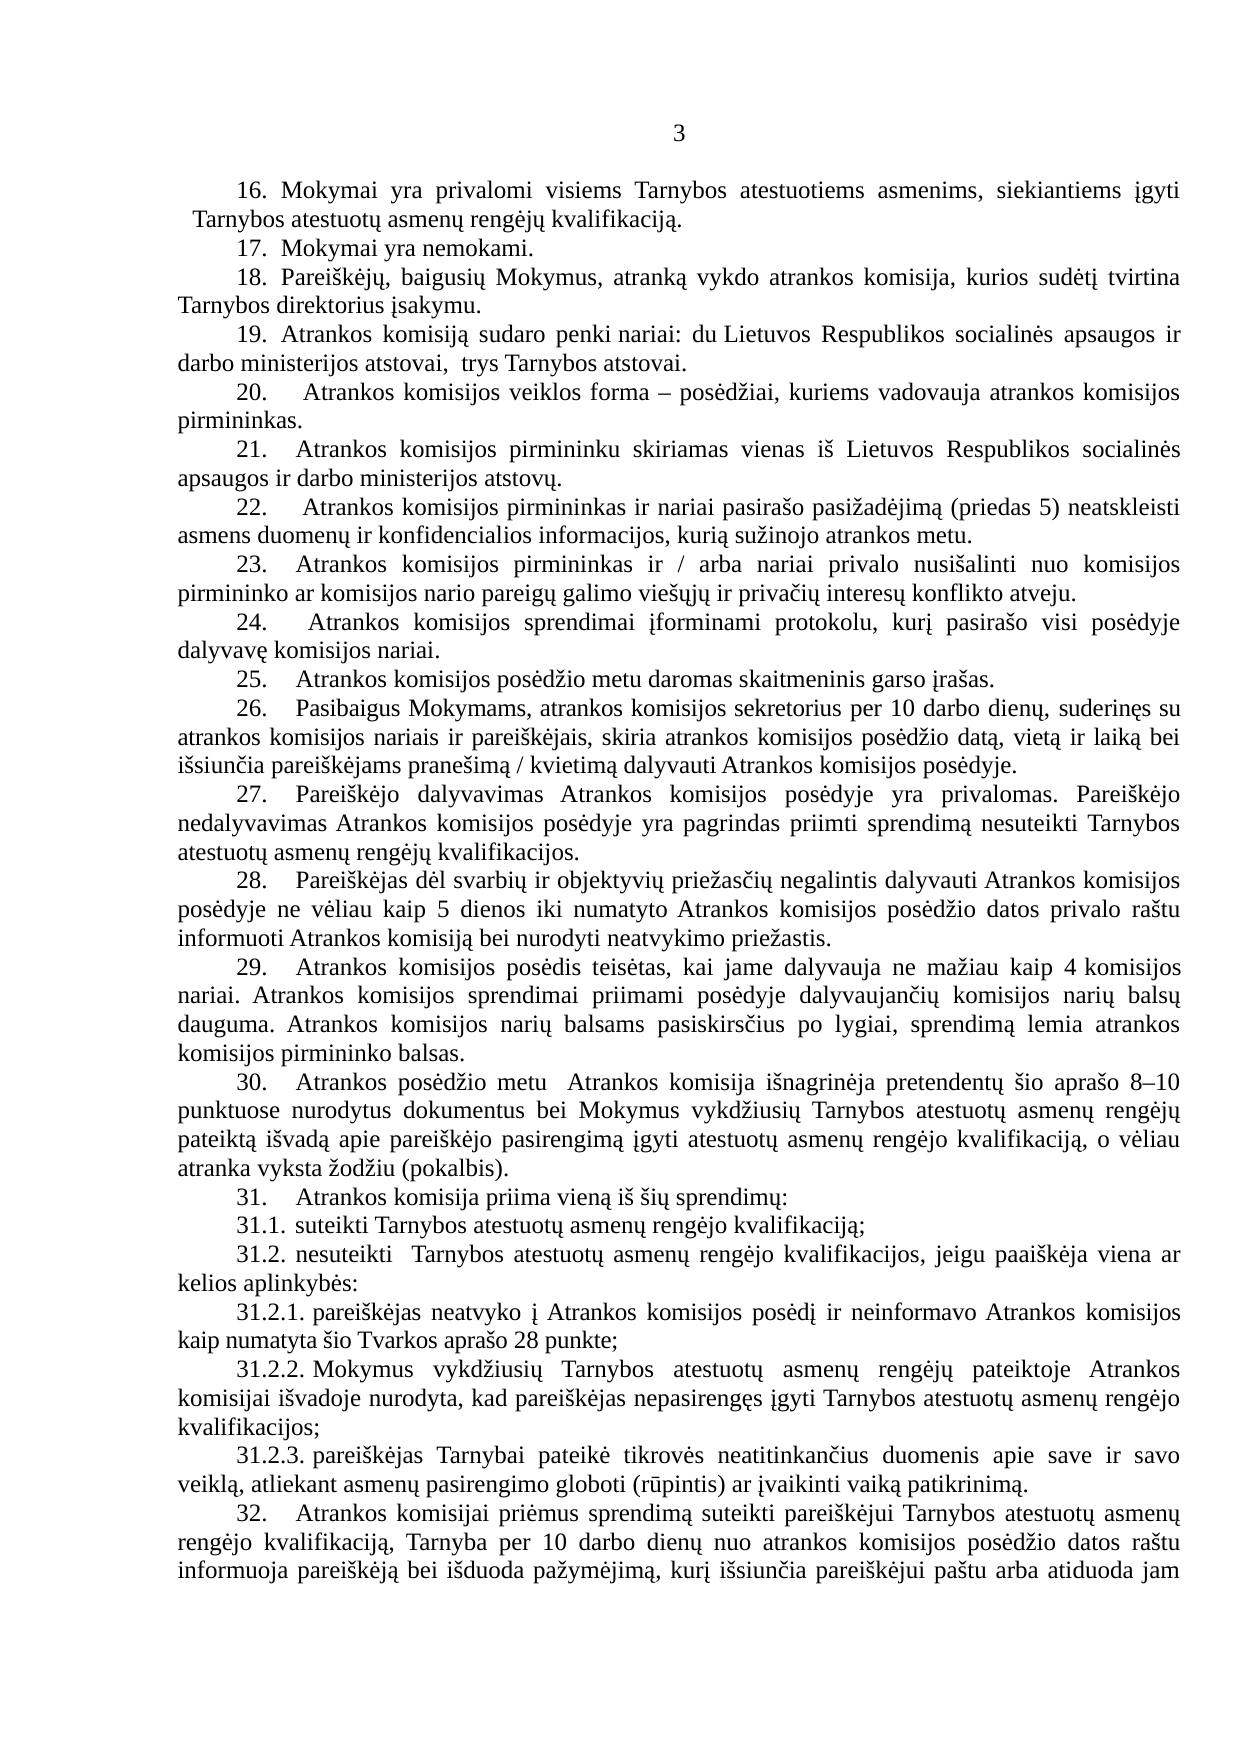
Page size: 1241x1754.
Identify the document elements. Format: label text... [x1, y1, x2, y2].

text 25. Atrankos komisijos posėdžio metu daromas skaitmeninis garso įrašas. [192, 664, 1181, 693]
text 18. Pareiškėjų, baigusių Mokymus, atranką vykdo atrankos komisija, kurios sudėtį tvirtina Tarnybos direktorius įsakymu. [177, 262, 1181, 319]
text 31.2. nesuteikti Tarnybos atestuotų asmenų rengėjo kvalifikacijos, jeigu paaiškėja viena ar kelios aplinkybės: [177, 1239, 1181, 1297]
text 31.2.3. pareiškėjas Tarnybai pateikė tikrovės neatitinkančius duomenis apie save ir savo veiklą, atliekant asmenų pasirengimo globoti (rūpintis) ar įvaikinti vaiką patikrinimą. [177, 1441, 1181, 1498]
text 20. Atrankos komisijos veiklos forma – posėdžiai, kuriems vadovauja atrankos komisijos pirmininkas. [177, 377, 1181, 434]
text 26. Pasibaigus Mokymams, atrankos komisijos sekretorius per 10 darbo dienų, suderinęs su atrankos komisijos nariais ir pareiškėjais, skiria atrankos komisijos posėdžio datą, vietą ir laiką bei išsiunčia pareiškėjams pranešimą / kvietimą dalyvauti Atrankos komisijos posėdyje. [177, 693, 1181, 779]
text 29. Atrankos komisijos posėdis teisėtas, kai jame dalyvauja ne mažiau kaip 4 komisijos nariai. Atrankos komisijos sprendimai priimami posėdyje dalyvaujančių komisijos narių balsų dauguma. Atrankos komisijos narių balsams pasiskirsčius po lygiai, sprendimą lemia atrankos komisijos pirmininko balsas. [177, 952, 1181, 1067]
text 27. Pareiškėjo dalyvavimas Atrankos komisijos posėdyje yra privalomas. Pareiškėjo nedalyvavimas Atrankos komisijos posėdyje yra pagrindas priimti sprendimą nesuteikti Tarnybos atestuotų asmenų rengėjų kvalifikacijos. [177, 779, 1181, 866]
text 16. Mokymai yra privalomi visiems Tarnybos atestuotiems asmenims, siekiantiems įgyti Tarnybos atestuotų asmenų rengėjų kvalifikaciją. [192, 176, 1181, 233]
text 31.2.1. pareiškėjas neatvyko į Atrankos komisijos posėdį ir neinformavo Atrankos komisijos kaip numatyta šio Tvarkos aprašo 28 punkte; [177, 1297, 1181, 1354]
text 31.1. suteikti Tarnybos atestuotų asmenų rengėjo kvalifikaciją; [236, 1211, 1181, 1239]
text 31. Atrankos komisija priima vieną iš šių sprendimų: [177, 1182, 1181, 1211]
text 21. Atrankos komisijos pirmininku skiriamas vienas iš Lietuvos Respublikos socialinės apsaugos ir darbo ministerijos atstovų. [177, 434, 1181, 492]
text 30. Atrankos posėdžio metu Atrankos komisija išnagrinėja pretendentų šio aprašo 8–10 punktuose nurodytus dokumentus bei Mokymus vykdžiusių Tarnybos atestuotų asmenų rengėjų pateiktą išvadą apie pareiškėjo pasirengimą įgyti atestuotų asmenų rengėjo kvalifikaciją, o vėliau atranka vyksta žodžiu (pokalbis). [177, 1067, 1181, 1182]
text 17. Mokymai yra nemokami. [192, 233, 1181, 262]
text 24. Atrankos komisijos sprendimai įforminami protokolu, kurį pasirašo visi posėdyje dalyvavę komisijos nariai. [177, 607, 1181, 664]
text 31.2.2. Mokymus vykdžiusių Tarnybos atestuotų asmenų rengėjų pateiktoje Atrankos komisijai išvadoje nurodyta, kad pareiškėjas nepasirengęs įgyti Tarnybos atestuotų asmenų rengėjo kvalifikacijos; [177, 1354, 1181, 1441]
text 22. Atrankos komisijos pirmininkas ir nariai pasirašo pasižadėjimą (priedas 5) neatskleisti asmens duomenų ir konfidencialios informacijos, kurią sužinojo atrankos metu. [177, 492, 1181, 549]
text 28. Pareiškėjas dėl svarbių ir objektyvių priežasčių negalintis dalyvauti Atrankos komisijos posėdyje ne vėliau kaip 5 dienos iki numatyto Atrankos komisijos posėdžio datos privalo raštu informuoti Atrankos komisiją bei nurodyti neatvykimo priežastis. [177, 866, 1181, 952]
text 23. Atrankos komisijos pirmininkas ir / arba nariai privalo nusišalinti nuo komisijos pirmininko ar komisijos nario pareigų galimo viešųjų ir privačių interesų konflikto atveju. [177, 549, 1181, 607]
text 19. Atrankos komisiją sudaro penki nariai: du Lietuvos Respublikos socialinės apsaugos ir darbo ministerijos atstovai, trys Tarnybos atstovai. [177, 319, 1181, 377]
text 32. Atrankos komisijai priėmus sprendimą suteikti pareiškėjui Tarnybos atestuotų asmenų rengėjo kvalifikaciją, Tarnyba per 10 darbo dienų nuo atrankos komisijos posėdžio datos raštu informuoja pareiškėją bei išduoda pažymėjimą, kurį išsiunčia pareiškėjui paštu arba atiduoda jam [177, 1498, 1181, 1584]
